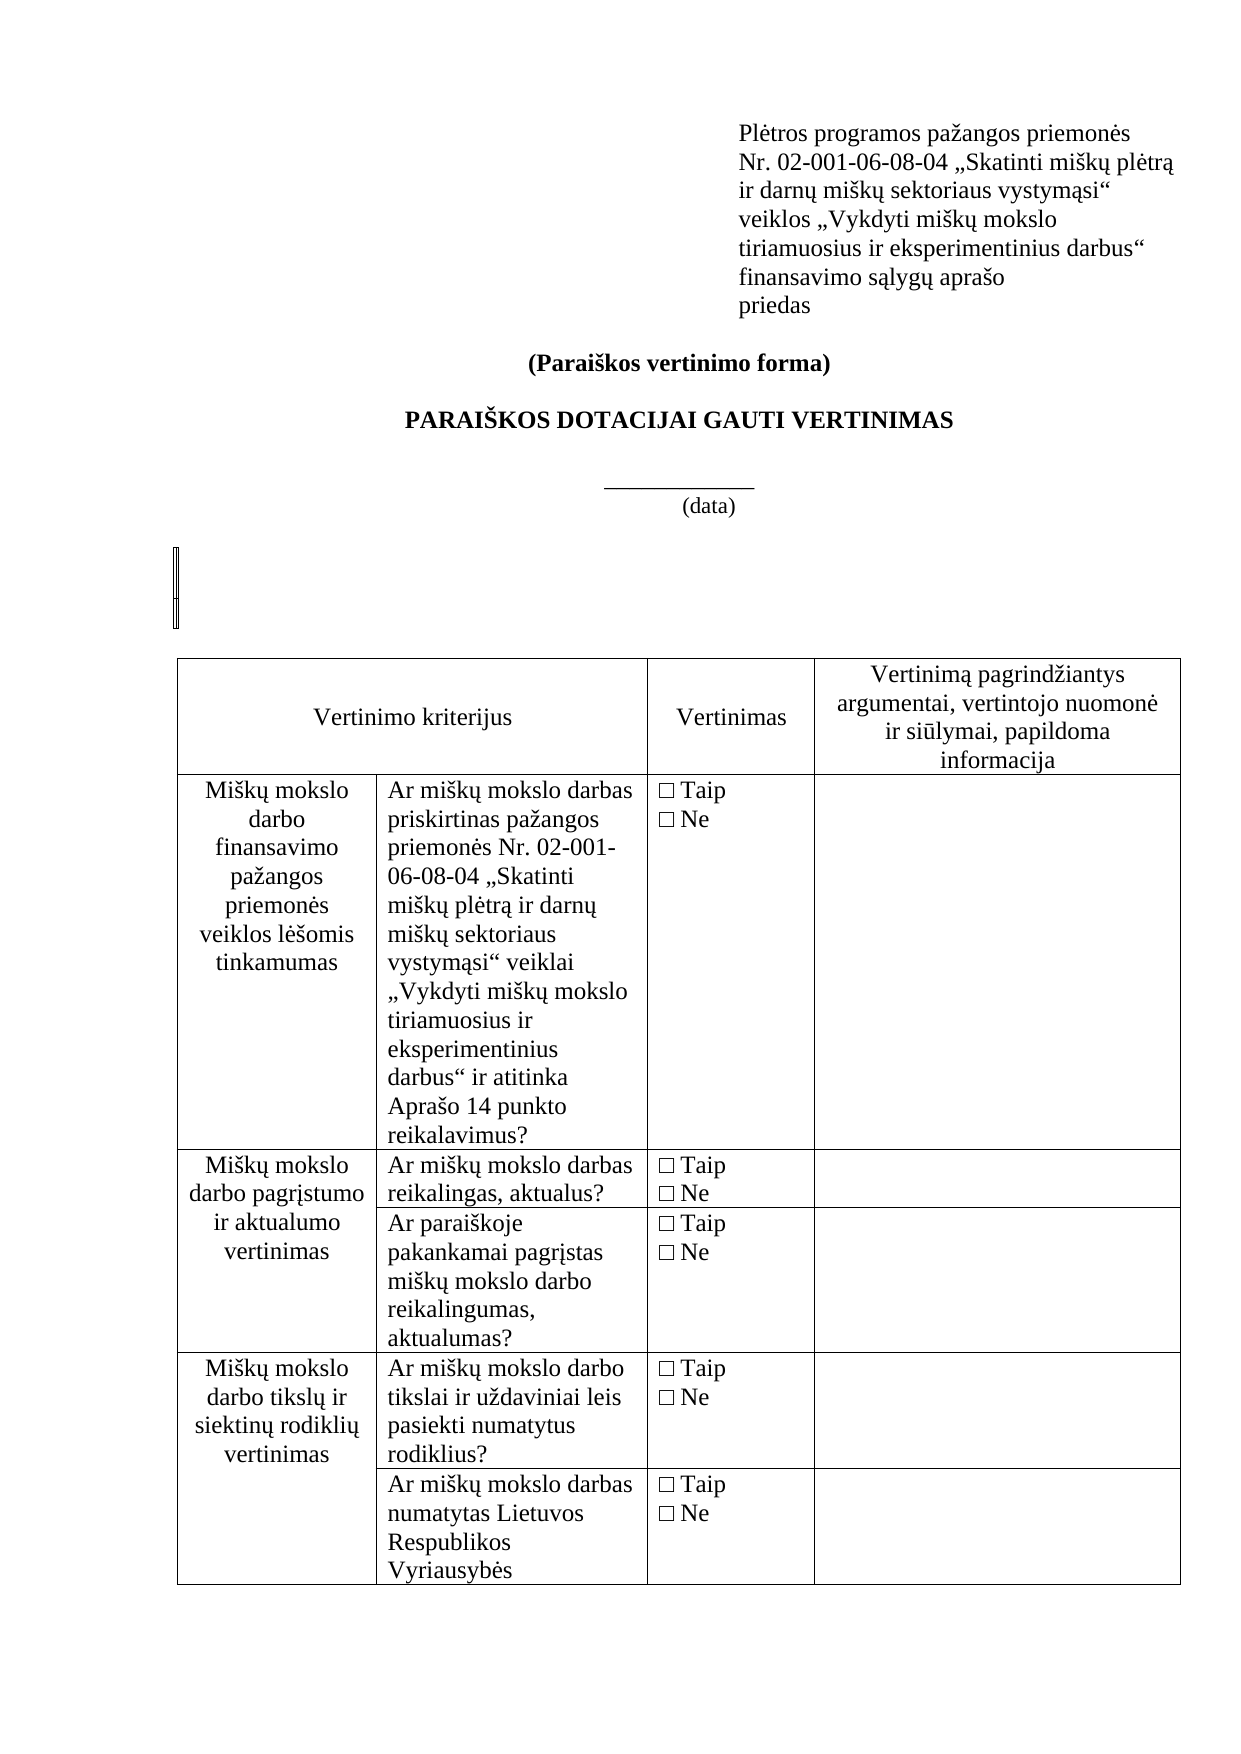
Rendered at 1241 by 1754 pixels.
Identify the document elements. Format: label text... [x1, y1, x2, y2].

table_cell Ar miškų mokslo darbas numatytas Lietuvos Respublikos Vyriausybės [377, 1469, 647, 1584]
table_cell Ar paraiškoje pakankamai pagrįstas miškų mokslo darbo reikalingumas, aktualumas? [377, 1208, 647, 1352]
table_cell [815, 1208, 1180, 1352]
text veiklos „Vykdyti miškų mokslo [738, 204, 1181, 233]
text finansavimo sąlygų aprašo [738, 262, 1181, 291]
table_cell Ar miškų mokslo darbas priskirtinas pažangos priemonės Nr. 02-001-06-08-04 „Skatinti miškų plėtrą ir darnų miškų sektoriaus vystymąsi“ veiklai „Vykdyti miškų mokslo tiriamuosius ir eksperimentinius darbus“ ir atitinka Aprašo 14 punkto reikalavimus? [377, 775, 647, 1149]
text (Paraiškos vertinimo forma) [177, 348, 1181, 377]
text Nr. 02-001-06-08-04 „Skatinti miškų plėtrą [738, 147, 1181, 176]
table_cell Miškų mokslo darbo tikslų ir siektinų rodiklių vertinimas [178, 1353, 376, 1584]
table_cell □ Taip □ Ne [648, 1469, 814, 1584]
text (data) [177, 492, 1181, 518]
table_header Vertinimo kriterijus [178, 659, 647, 774]
text priedas [738, 291, 1181, 319]
table_cell [815, 1150, 1180, 1207]
text ____________ [177, 463, 1181, 492]
text tiriamuosius ir eksperimentinius darbus“ [738, 233, 1181, 262]
table_cell Miškų mokslo darbo pagrįstumo ir aktualumo vertinimas [178, 1150, 376, 1352]
table_cell [815, 775, 1180, 1149]
table_cell □ Taip □ Ne [648, 1353, 814, 1468]
table_cell Ar miškų mokslo darbas reikalingas, aktualus? [377, 1150, 647, 1207]
table_cell □ Taip □ Ne [648, 1150, 814, 1207]
table_header Vertinimas [648, 659, 814, 774]
table_cell [815, 1469, 1180, 1584]
text PARAIŠKOS DOTACIJAI GAUTI VERTINIMAS [177, 406, 1181, 434]
text ir darnų miškų sektoriaus vystymąsi“ [738, 176, 1181, 204]
table_header Vertinimą pagrindžiantys argumentai, vertintojo nuomonė ir siūlymai, papildoma informacija [815, 659, 1180, 774]
table_cell □ Taip □ Ne [648, 775, 814, 1149]
table_cell Miškų mokslo darbo finansavimo pažangos priemonės veiklos lėšomis tinkamumas [178, 775, 376, 1149]
table_cell Ar miškų mokslo darbo tikslai ir uždaviniai leis pasiekti numatytus rodiklius? [377, 1353, 647, 1468]
table_cell [815, 1353, 1180, 1468]
table_cell □ Taip □ Ne [648, 1208, 814, 1352]
text Plėtros programos pažangos priemonės [738, 118, 1181, 147]
